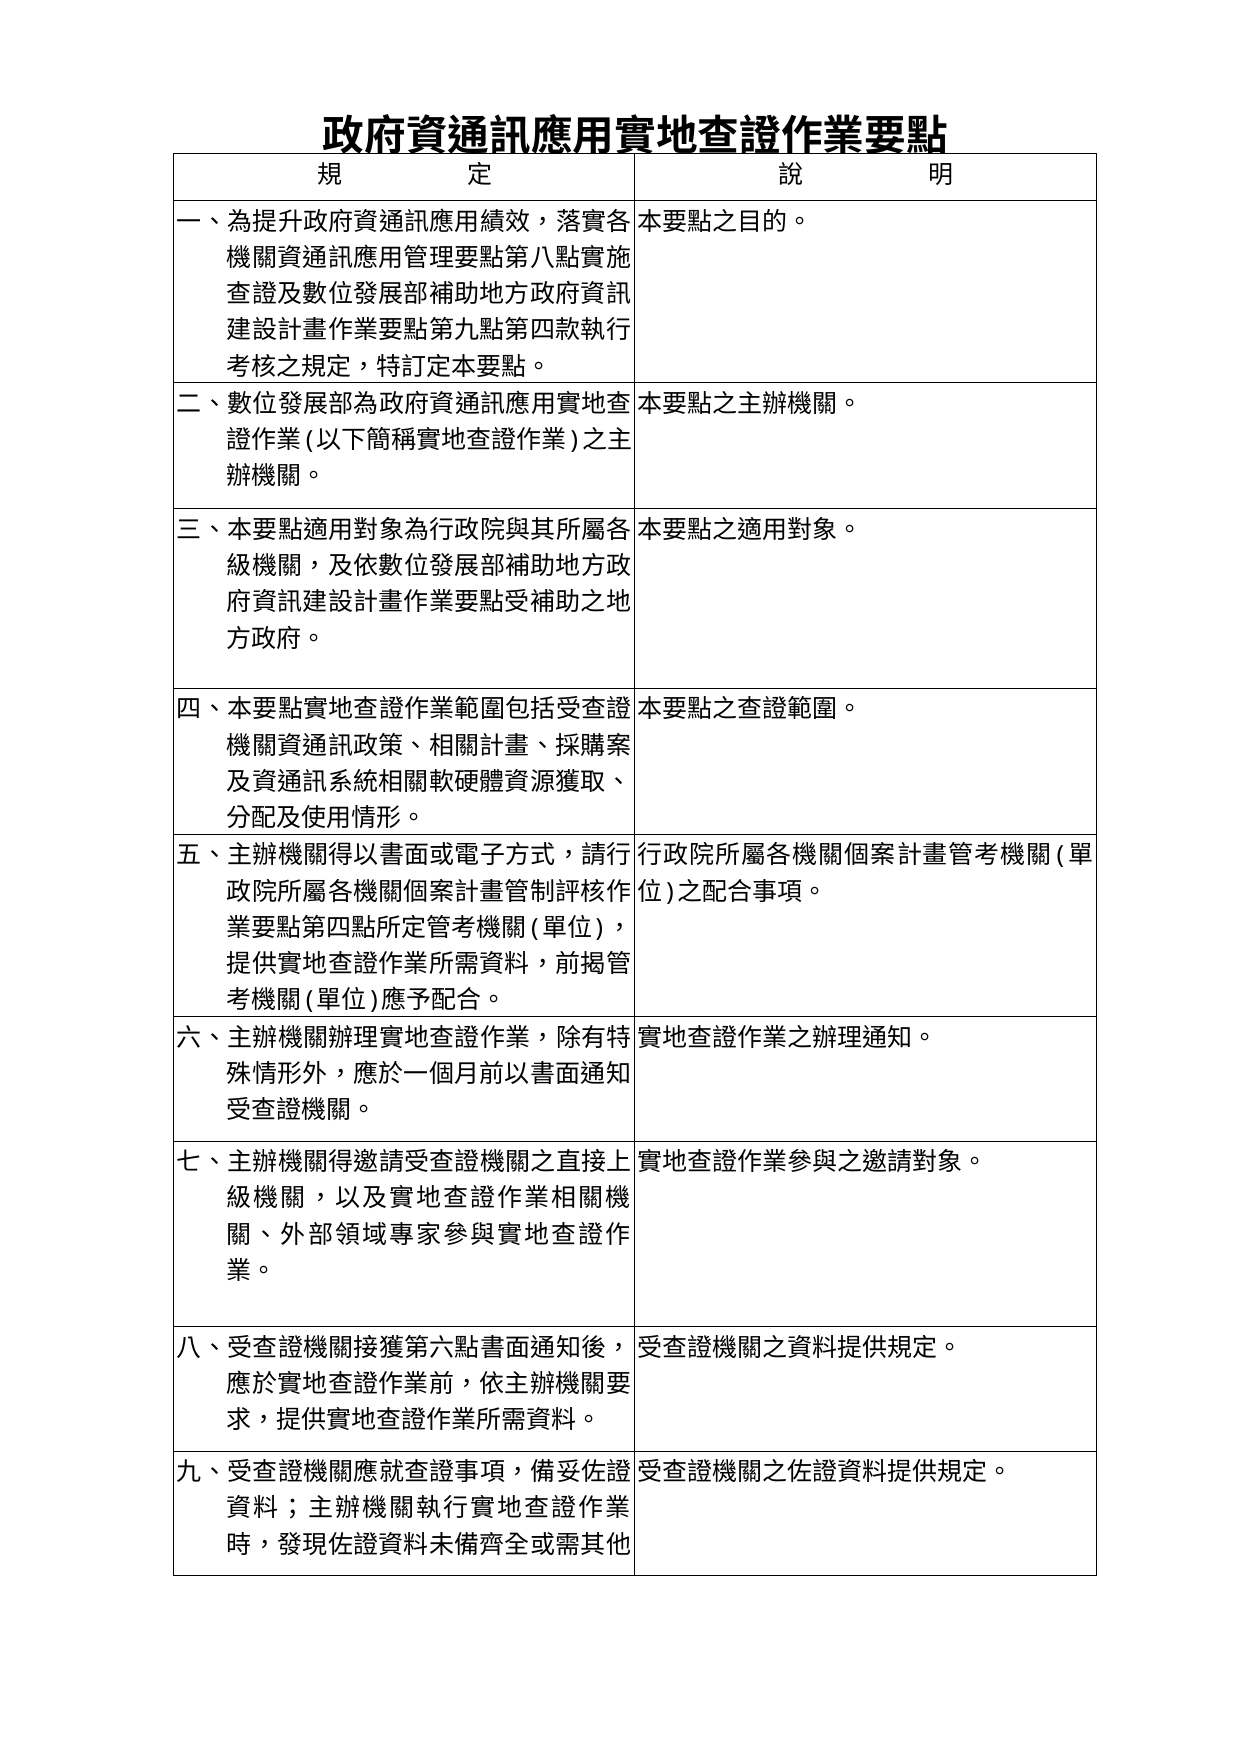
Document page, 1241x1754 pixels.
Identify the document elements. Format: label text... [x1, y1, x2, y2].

table_header 規 定 [174, 154, 634, 200]
table_cell 受查證機關之資料提供規定。 [635, 1327, 1096, 1451]
table_cell 八、受查證機關接獲第六點書面通知後，應於實地查證作業前，依主辦機關要求，提供實地查證作業所需資料。 [174, 1327, 634, 1451]
table_cell 本要點之查證範圍。 [635, 689, 1096, 834]
table_cell 本要點之主辦機關。 [635, 383, 1096, 508]
table_cell 七、主辦機關得邀請受查證機關之直接上級機關，以及實地查證作業相關機關、外部領域專家參與實地查證作業。 [174, 1142, 634, 1326]
table_cell 本要點之適用對象。 [635, 509, 1096, 688]
table_cell 五、主辦機關得以書面或電子方式，請行政院所屬各機關個案計畫管制評核作業要點第四點所定管考機關(單位)，提供實地查證作業所需資料，前揭管考機關(單位)應予配合。 [174, 835, 634, 1016]
table_cell 受查證機關之佐證資料提供規定。 [635, 1452, 1096, 1575]
table_cell 三、本要點適用對象為行政院與其所屬各級機關，及依數位發展部補助地方政府資訊建設計畫作業要點受補助之地方政府。 [174, 509, 634, 688]
table_cell 實地查證作業參與之邀請對象。 [635, 1142, 1096, 1326]
text 政府資通訊應用實地查證作業要點 [177, 91, 1092, 153]
table_cell 四、本要點實地查證作業範圍包括受查證機關資通訊政策、相關計畫、採購案及資通訊系統相關軟硬體資源獲取、分配及使用情形。 [174, 689, 634, 834]
table_cell 實地查證作業之辦理通知。 [635, 1017, 1096, 1141]
table_cell 二、數位發展部為政府資通訊應用實地查證作業(以下簡稱實地查證作業)之主辦機關。 [174, 383, 634, 508]
table_cell 六、主辦機關辦理實地查證作業，除有特殊情形外，應於一個月前以書面通知受查證機關。 [174, 1017, 634, 1141]
table_cell 本要點之目的。 [635, 201, 1096, 382]
table_cell 一、為提升政府資通訊應用績效，落實各機關資通訊應用管理要點第八點實施查證及數位發展部補助地方政府資訊建設計畫作業要點第九點第四款執行考核之規定，特訂定本要點。 [174, 201, 634, 382]
table_header 說 明 [635, 154, 1096, 200]
table_cell 行政院所屬各機關個案計畫管考機關(單位)之配合事項。 [635, 835, 1096, 1016]
table_cell 九、受查證機關應就查證事項，備妥佐證資料；主辦機關執行實地查證作業時，發現佐證資料未備齊全或需其他 [174, 1452, 634, 1575]
